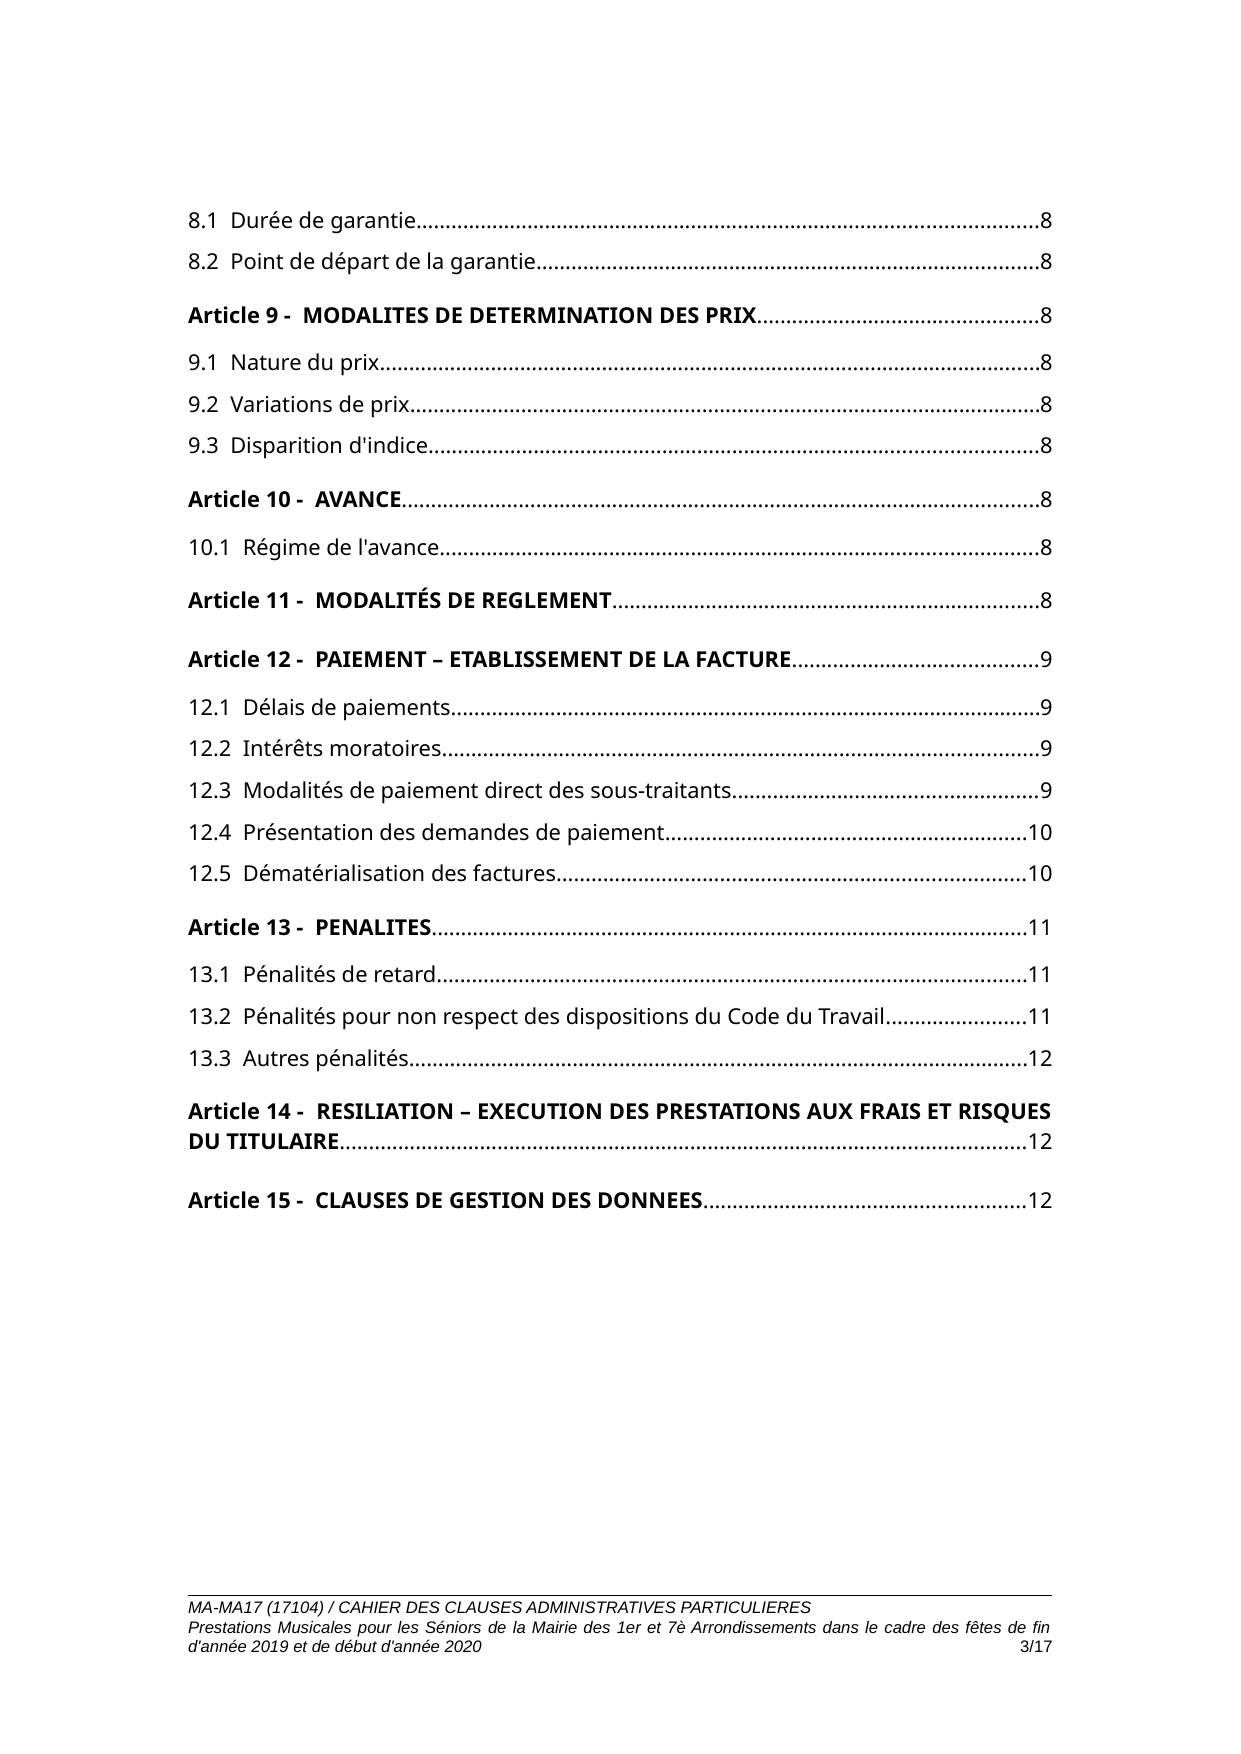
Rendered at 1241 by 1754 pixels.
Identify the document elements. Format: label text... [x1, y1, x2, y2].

text 12.1 Délais de paiements 9 [188, 692, 1052, 721]
text Article 13 - PENALITES 11 [188, 912, 1052, 942]
text Article 14 - RESILIATION – EXECUTION DES PRESTATIONS AUX FRAIS ET RISQUES DU TITULAIRE 12 [188, 1096, 1052, 1156]
text 9.1 Nature du prix 8 [188, 347, 1052, 377]
text 10.1 Régime de l'avance 8 [188, 531, 1052, 561]
text 9.2 Variations de prix 8 [188, 389, 1052, 419]
text Article 12 - PAIEMENT – ETABLISSEMENT DE LA FACTURE 9 [188, 644, 1052, 674]
text 12.3 Modalités de paiement direct des sous-traitants 9 [188, 775, 1052, 805]
text 13.2 Pénalités pour non respect des dispositions du Code du Travail 11 [188, 1001, 1052, 1031]
text 12.5 Dématérialisation des factures 10 [188, 858, 1052, 888]
text Article 9 - MODALITES DE DETERMINATION DES PRIX 8 [188, 300, 1052, 329]
text Article 11 - MODALITÉS DE REGLEMENT 8 [188, 585, 1052, 615]
text 12.2 Intérêts moratoires 9 [188, 733, 1052, 763]
text Article 10 - AVANCE 8 [188, 484, 1052, 514]
text 8.1 Durée de garantie 8 [188, 204, 1052, 234]
text 13.1 Pénalités de retard 11 [188, 959, 1052, 989]
text 13.3 Autres pénalités 12 [188, 1043, 1052, 1072]
text 9.3 Disparition d'indice 8 [188, 431, 1052, 460]
text 12.4 Présentation des demandes de paiement 10 [188, 817, 1052, 846]
text Article 15 - CLAUSES DE GESTION DES DONNEES 12 [188, 1185, 1052, 1215]
text 8.2 Point de départ de la garantie 8 [188, 246, 1052, 276]
